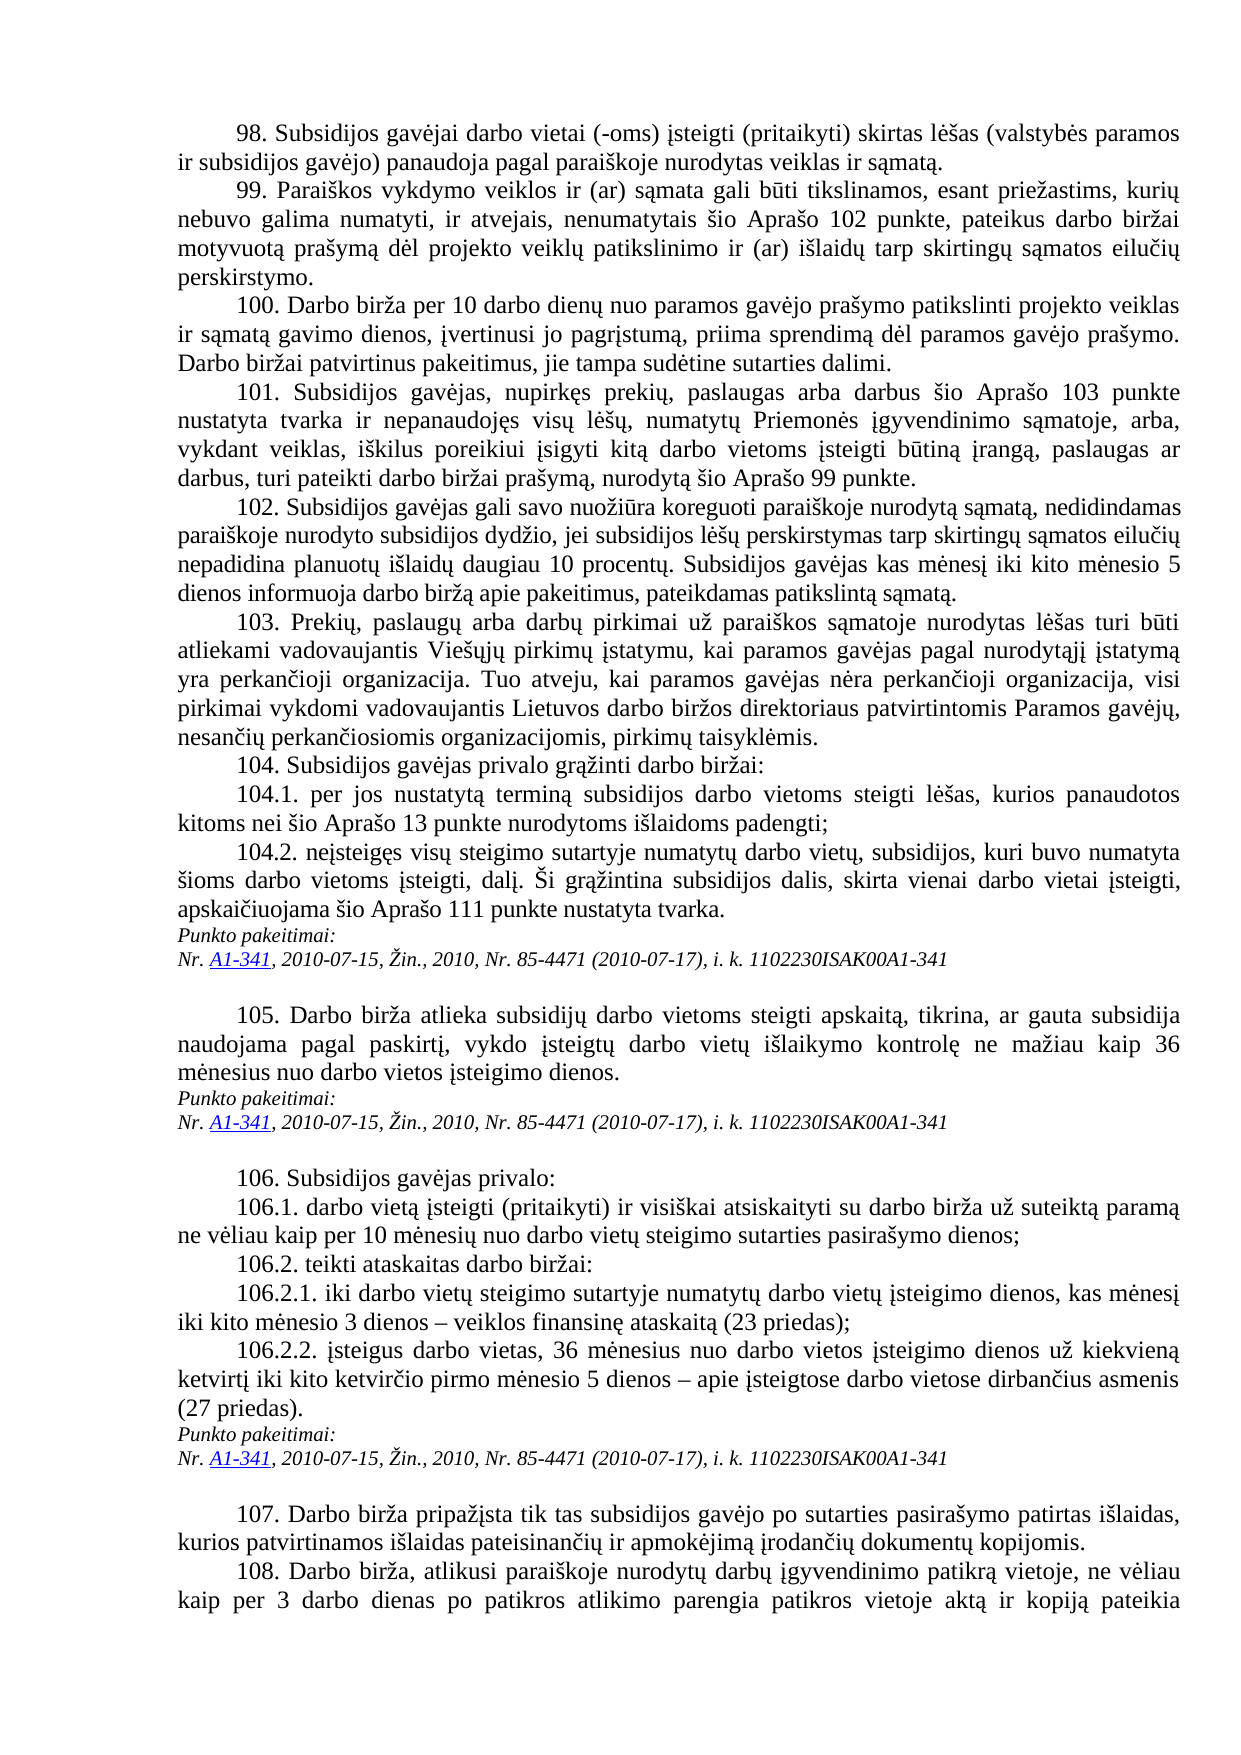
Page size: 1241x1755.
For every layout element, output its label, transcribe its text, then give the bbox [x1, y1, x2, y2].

text Punkto pakeitimai: [177, 1422, 1181, 1446]
text 106.2. teikti ataskaitas darbo biržai: [177, 1249, 1181, 1278]
text Nr. A1-341, 2010-07-15, Žin., 2010, Nr. 85-4471 (2010-07-17), i. k. 1102230ISAK00A1-341 [177, 1110, 1181, 1134]
text 100. Darbo birža per 10 darbo dienų nuo paramos gavėjo prašymo patikslinti projekto veiklas ir sąmatą gavimo dienos, įvertinusi jo pagrįstumą, priima sprendimą dėl paramos gavėjo prašymo. Darbo biržai patvirtinus pakeitimus, jie tampa sudėtine sutarties dalimi. [177, 291, 1181, 377]
text 104. Subsidijos gavėjas privalo grąžinti darbo biržai: [177, 751, 1181, 779]
text 98. Subsidijos gavėjai darbo vietai (-oms) įsteigti (pritaikyti) skirtas lėšas (valstybės paramos ir subsidijos gavėjo) panaudoja pagal paraiškoje nurodytas veiklas ir sąmatą. [177, 118, 1181, 176]
text 108. Darbo birža, atlikusi paraiškoje nurodytų darbų įgyvendinimo patikrą vietoje, ne vėliau kaip per 3 darbo dienas po patikros atlikimo parengia patikros vietoje aktą ir kopiją pateikia [177, 1556, 1181, 1614]
text 104.1. per jos nustatytą terminą subsidijos darbo vietoms steigti lėšas, kurios panaudotos kitoms nei šio Aprašo 13 punkte nurodytoms išlaidoms padengti; [177, 779, 1181, 837]
text 104.2. neįsteigęs visų steigimo sutartyje numatytų darbo vietų, subsidijos, kuri buvo numatyta šioms darbo vietoms įsteigti, dalį. Ši grąžintina subsidijos dalis, skirta vienai darbo vietai įsteigti, apskaičiuojama šio Aprašo 111 punkte nustatyta tvarka. [177, 837, 1181, 923]
text Punkto pakeitimai: [177, 923, 1181, 947]
text 106.2.1. iki darbo vietų steigimo sutartyje numatytų darbo vietų įsteigimo dienos, kas mėnesį iki kito mėnesio 3 dienos – veiklos finansinę ataskaitą (23 priedas); [177, 1278, 1181, 1336]
text 106.2.2. įsteigus darbo vietas, 36 mėnesius nuo darbo vietos įsteigimo dienos už kiekvieną ketvirtį iki kito ketvirčio pirmo mėnesio 5 dienos – apie įsteigtose darbo vietose dirbančius asmenis (27 priedas). [177, 1336, 1181, 1422]
text 101. Subsidijos gavėjas, nupirkęs prekių, paslaugas arba darbus šio Aprašo 103 punkte nustatyta tvarka ir nepanaudojęs visų lėšų, numatytų Priemonės įgyvendinimo sąmatoje, arba, vykdant veiklas, iškilus poreikiui įsigyti kitą darbo vietoms įsteigti būtiną įrangą, paslaugas ar darbus, turi pateikti darbo biržai prašymą, nurodytą šio Aprašo 99 punkte. [177, 377, 1181, 492]
text 99. Paraiškos vykdymo veiklos ir (ar) sąmata gali būti tikslinamos, esant priežastims, kurių nebuvo galima numatyti, ir atvejais, nenumatytais šio Aprašo 102 punkte, pateikus darbo biržai motyvuotą prašymą dėl projekto veiklų patikslinimo ir (ar) išlaidų tarp skirtingų sąmatos eilučių perskirstymo. [177, 176, 1181, 291]
text Nr. A1-341, 2010-07-15, Žin., 2010, Nr. 85-4471 (2010-07-17), i. k. 1102230ISAK00A1-341 [177, 1446, 1181, 1470]
text 107. Darbo birža pripažįsta tik tas subsidijos gavėjo po sutarties pasirašymo patirtas išlaidas, kurios patvirtinamos išlaidas pateisinančių ir apmokėjimą įrodančių dokumentų kopijomis. [177, 1499, 1181, 1556]
text Nr. A1-341, 2010-07-15, Žin., 2010, Nr. 85-4471 (2010-07-17), i. k. 1102230ISAK00A1-341 [177, 947, 1181, 971]
text Punkto pakeitimai: [177, 1086, 1181, 1110]
text 106. Subsidijos gavėjas privalo: [177, 1163, 1181, 1192]
text 106.1. darbo vietą įsteigti (pritaikyti) ir visiškai atsiskaityti su darbo birža už suteiktą paramą ne vėliau kaip per 10 mėnesių nuo darbo vietų steigimo sutarties pasirašymo dienos; [177, 1192, 1181, 1249]
text 105. Darbo birža atlieka subsidijų darbo vietoms steigti apskaitą, tikrina, ar gauta subsidija naudojama pagal paskirtį, vykdo įsteigtų darbo vietų išlaikymo kontrolę ne mažiau kaip 36 mėnesius nuo darbo vietos įsteigimo dienos. [177, 1000, 1181, 1086]
text 102. Subsidijos gavėjas gali savo nuožiūra koreguoti paraiškoje nurodytą sąmatą, nedidindamas paraiškoje nurodyto subsidijos dydžio, jei subsidijos lėšų perskirstymas tarp skirtingų sąmatos eilučių nepadidina planuotų išlaidų daugiau 10 procentų. Subsidijos gavėjas kas mėnesį iki kito mėnesio 5 dienos informuoja darbo biržą apie pakeitimus, pateikdamas patikslintą sąmatą. [177, 492, 1181, 607]
text 103. Prekių, paslaugų arba darbų pirkimai už paraiškos sąmatoje nurodytas lėšas turi būti atliekami vadovaujantis Viešųjų pirkimų įstatymu, kai paramos gavėjas pagal nurodytąjį įstatymą yra perkančioji organizacija. Tuo atveju, kai paramos gavėjas nėra perkančioji organizacija, visi pirkimai vykdomi vadovaujantis Lietuvos darbo biržos direktoriaus patvirtintomis Paramos gavėjų, nesančių perkančiosiomis organizacijomis, pirkimų taisyklėmis. [177, 607, 1181, 751]
